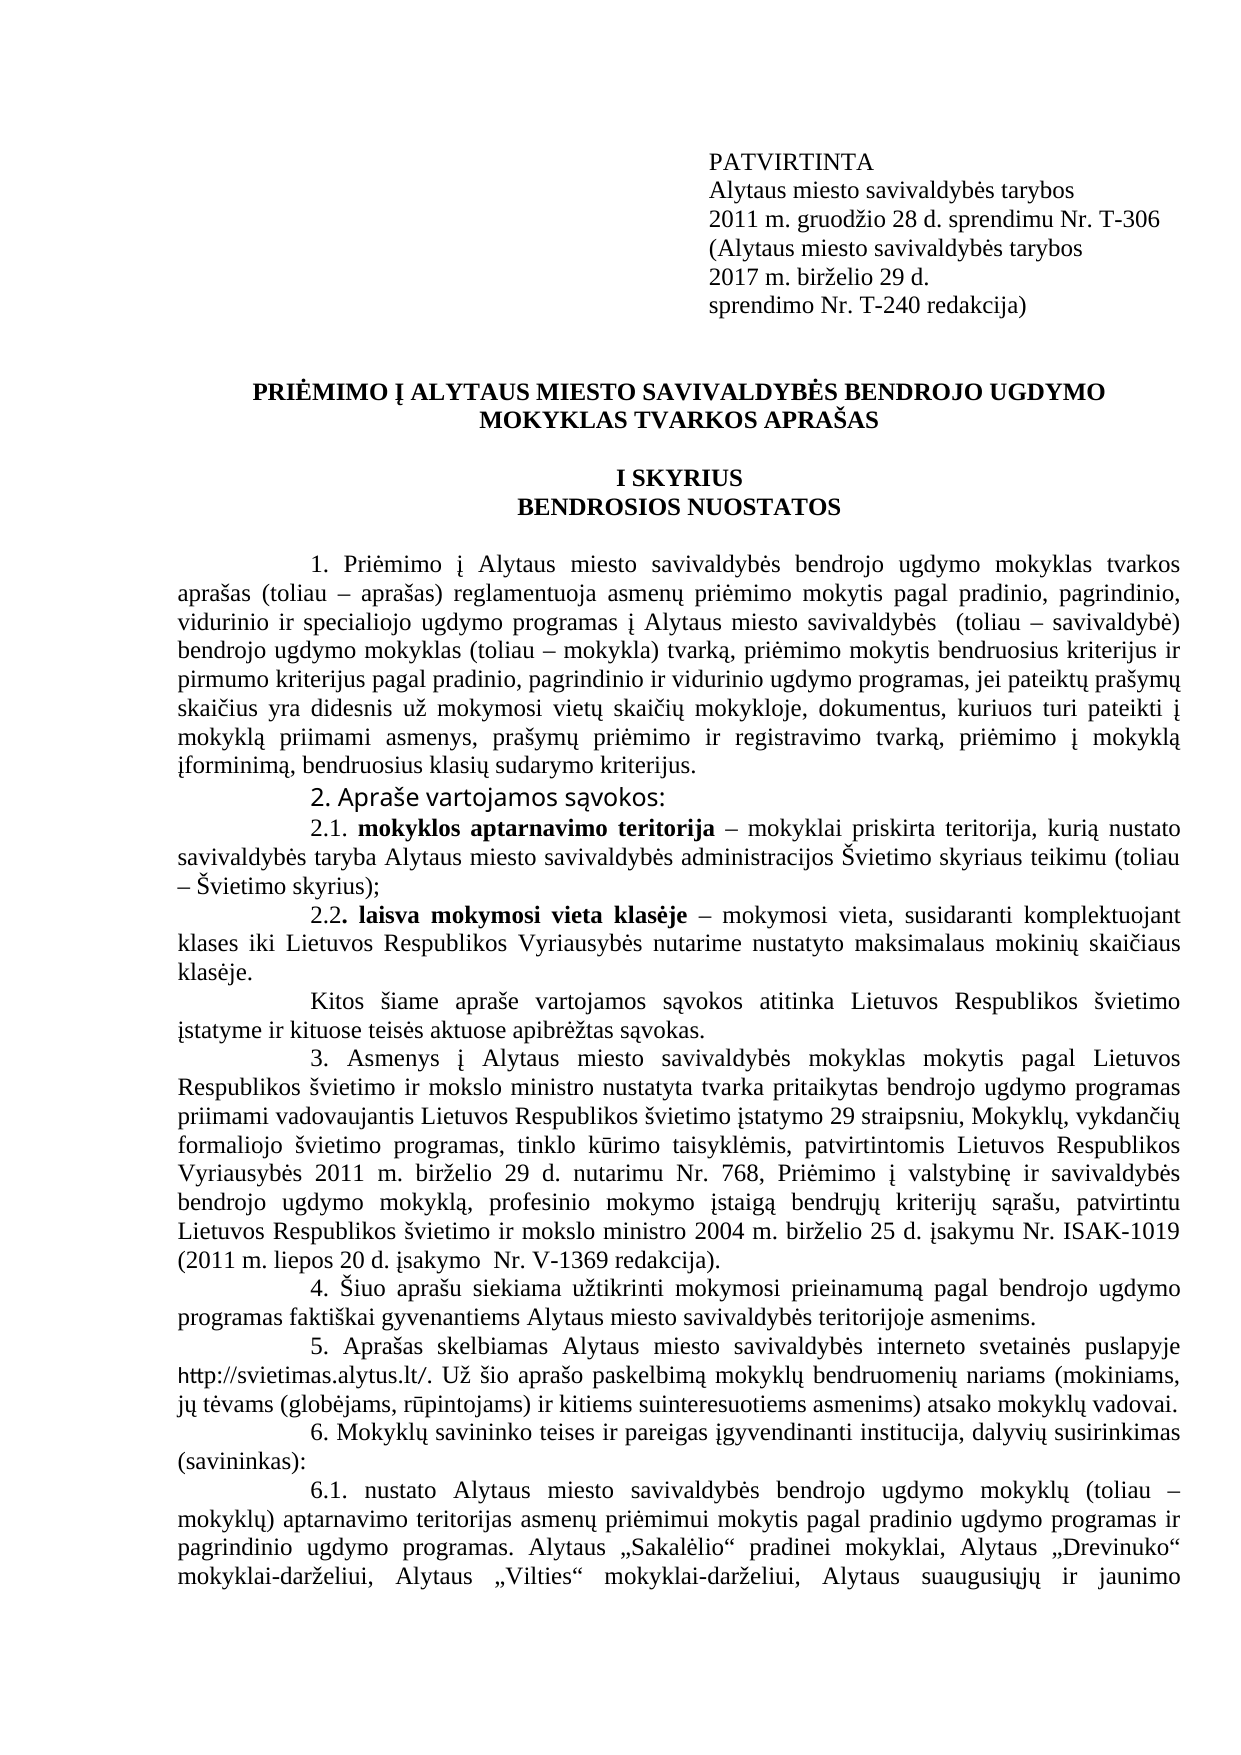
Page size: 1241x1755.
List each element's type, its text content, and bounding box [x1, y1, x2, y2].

text 1. Priėmimo į Alytaus miesto savivaldybės bendrojo ugdymo mokyklas tvarkos aprašas (toliau – aprašas) reglamentuoja asmenų priėmimo mokytis pagal pradinio, pagrindinio, vidurinio ir specialiojo ugdymo programas į Alytaus miesto savivaldybės (toliau – savivaldybė) bendrojo ugdymo mokyklas (toliau – mokykla) tvarką, priėmimo mokytis bendruosius kriterijus ir pirmumo kriterijus pagal pradinio, pagrindinio ir vidurinio ugdymo programas, jei pateiktų prašymų skaičius yra didesnis už mokymosi vietų skaičių mokykloje, dokumentus, kuriuos turi pateikti į mokyklą priimami asmenys, prašymų priėmimo ir registravimo tvarką, priėmimo į mokyklą įforminimą, bendruosius klasių sudarymo kriterijus. [177, 549, 1181, 779]
text 6. Mokyklų savininko teises ir pareigas įgyvendinanti institucija, dalyvių susirinkimas (savininkas): [177, 1417, 1181, 1475]
text (Alytaus miesto savivaldybės tarybos [709, 233, 1181, 262]
text 4. Šiuo aprašu siekiama užtikrinti mokymosi prieinamumą pagal bendrojo ugdymo programas faktiškai gyvenantiems Alytaus miesto savivaldybės teritorijoje asmenims. [177, 1273, 1181, 1331]
text BENDROSIOS NUOSTATOS [177, 492, 1181, 521]
text 2011 m. gruodžio 28 d. sprendimu Nr. T-306 [709, 204, 1181, 233]
text sprendimo Nr. T-240 redakcija) [709, 291, 1181, 319]
text 3. Asmenys į Alytaus miesto savivaldybės mokyklas mokytis pagal Lietuvos Respublikos švietimo ir mokslo ministro nustatyta tvarka pritaikytas bendrojo ugdymo programas priimami vadovaujantis Lietuvos Respublikos švietimo įstatymo 29 straipsniu, Mokyklų, vykdančių formaliojo švietimo programas, tinklo kūrimo taisyklėmis, patvirtintomis Lietuvos Respublikos Vyriausybės 2011 m. birželio 29 d. nutarimu Nr. 768, Priėmimo į valstybinę ir savivaldybės bendrojo ugdymo mokyklą, profesinio mokymo įstaigą bendrųjų kriterijų sąrašu, patvirtintu Lietuvos Respublikos švietimo ir mokslo ministro 2004 m. birželio 25 d. įsakymu Nr. ISAK-1019 (2011 m. liepos 20 d. įsakymo Nr. V-1369 redakcija). [177, 1043, 1181, 1273]
text 5. Aprašas skelbiamas Alytaus miesto savivaldybės interneto svetainės puslapyje http://svietimas.alytus.lt/. Už šio aprašo paskelbimą mokyklų bendruomenių nariams (mokiniams, jų tėvams (globėjams, rūpintojams) ir kitiems suinteresuotiems asmenims) atsako mokyklų vadovai. [177, 1331, 1181, 1417]
text PATVIRTINTA [709, 147, 1181, 176]
text PRIĖMIMO Į ALYTAUS MIESTO SAVIVALDYBĖS BENDROJO UGDYMO MOKYKLAS TVARKOS APRAŠAS [177, 377, 1181, 434]
text 2.2. laisva mokymosi vieta klasėje – mokymosi vieta, susidaranti komplektuojant klases iki Lietuvos Respublikos Vyriausybės nutarime nustatyto maksimalaus mokinių skaičiaus klasėje. [177, 900, 1181, 986]
text 2. Apraše vartojamos sąvokos: [177, 779, 1181, 813]
text 6.1. nustato Alytaus miesto savivaldybės bendrojo ugdymo mokyklų (toliau – mokyklų) aptarnavimo teritorijas asmenų priėmimui mokytis pagal pradinio ugdymo programas ir pagrindinio ugdymo programas. Alytaus „Sakalėlio“ pradinei mokyklai, Alytaus „Drevinuko“ mokyklai-darželiui, Alytaus „Vilties“ mokyklai-darželiui, Alytaus suaugusiųjų ir jaunimo [177, 1475, 1181, 1590]
text Kitos šiame apraše vartojamos sąvokos atitinka Lietuvos Respublikos švietimo įstatyme ir kituose teisės aktuose apibrėžtas sąvokas. [177, 986, 1181, 1043]
text 2.1. mokyklos aptarnavimo teritorija – mokyklai priskirta teritorija, kurią nustato savivaldybės taryba Alytaus miesto savivaldybės administracijos Švietimo skyriaus teikimu (toliau – Švietimo skyrius); [177, 813, 1181, 900]
text Alytaus miesto savivaldybės tarybos [709, 176, 1181, 204]
text 2017 m. birželio 29 d. [709, 262, 1181, 291]
text I SKYRIUS [177, 463, 1181, 492]
